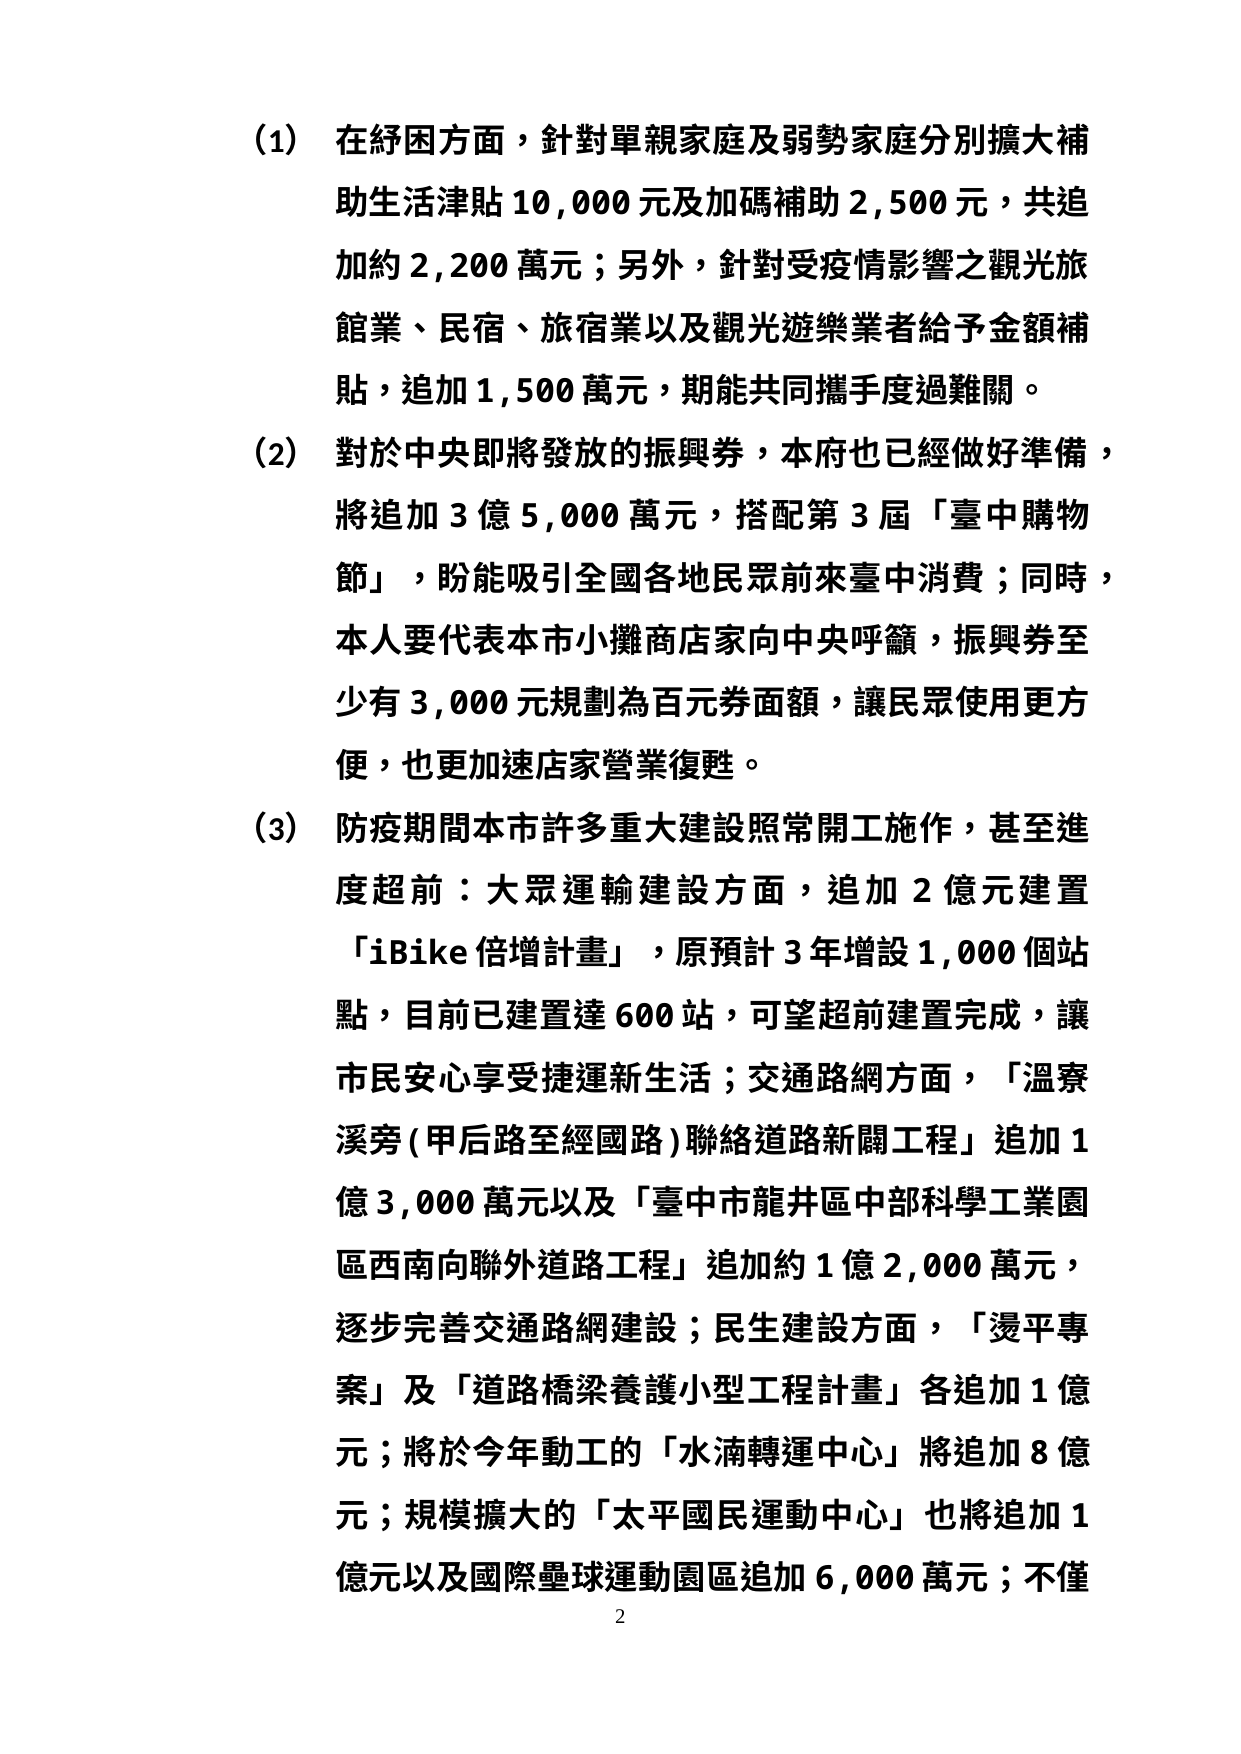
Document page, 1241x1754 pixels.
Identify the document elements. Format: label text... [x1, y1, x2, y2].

list 在紓困方面，針對單親家庭及弱勢家庭分別擴大補助生活津貼10,000元及加碼補助2,500元，共追加約2,200萬元；另外，針對受疫情影響之觀光旅館業、民宿、旅宿業以及觀光遊樂業者給予金額補貼，追加1,500萬元，期能共同攜手度過難關。 [234, 96, 1090, 409]
list 對於中央即將發放的振興券，本府也已經做好準備，將追加3億5,000萬元，搭配第3屆「臺中購物節」，盼能吸引全國各地民眾前來臺中消費；同時，本人要代表本市小攤商店家向中央呼籲，振興券至少有3,000元規劃為百元券面額，讓民眾使用更方便，也更加速店家營業復甦。 [234, 409, 1090, 784]
list 防疫期間本市許多重大建設照常開工施作，甚至進度超前：大眾運輸建設方面，追加2億元建置「iBike倍增計畫」，原預計3年增設1,000個站點，目前已建置達600站，可望超前建置完成，讓市民安心享受捷運新生活；交通路網方面，「溫寮溪旁(甲后路至經國路)聯絡道路新闢工程」追加1億3,000萬元以及「臺中市龍井區中部科學工業園區西南向聯外道路工程」追加約1億2,000萬元，逐步完善交通路網建設；民生建設方面，「燙平專案」及「道路橋梁養護小型工程計畫」各追加1億元；將於今年動工的「水湳轉運中心」將追加8億元；規模擴大的「太平國民運動中心」也將追加1億元以及國際壘球運動園區追加6,000萬元；不僅 [234, 784, 1090, 1596]
